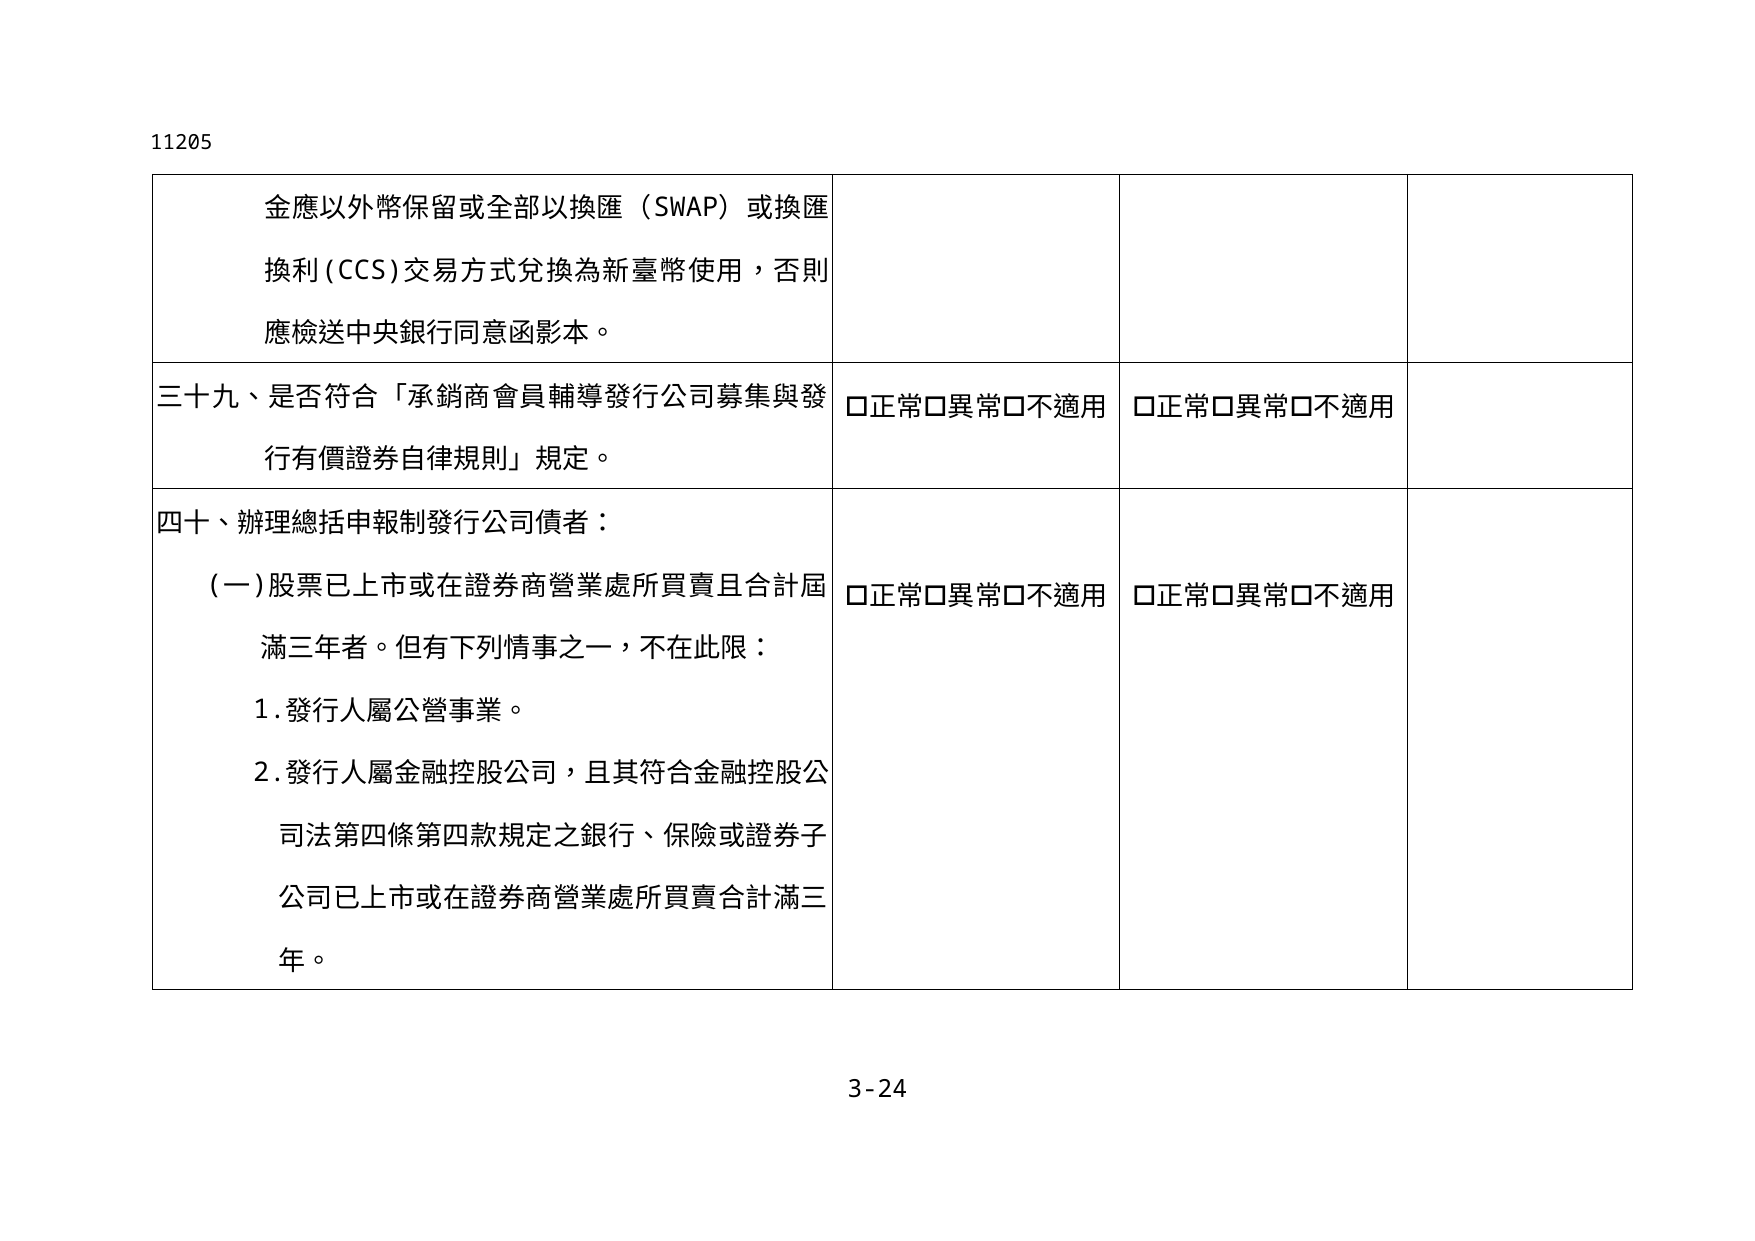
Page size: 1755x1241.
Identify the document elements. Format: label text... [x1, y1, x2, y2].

table_cell 正常異常不適用 [1120, 363, 1407, 488]
table_cell [1408, 363, 1632, 488]
table_cell 正常異常不適用 [833, 363, 1119, 488]
table_cell [1408, 489, 1632, 989]
table_cell [1633, 488, 1754, 989]
table_cell [1408, 175, 1632, 362]
table_cell 四十、辦理總括申報制發行公司債者： (一)股票已上市或在證券商營業處所買賣且合計屆滿三年者。但有下列情事之一，不在此限： 1.發行人屬公營事業。 2.發行人屬金融控股公司，且其符合金融控股公司法第四條第四款規定之銀行、保險或證券子公司已上市或在證券商營業處所買賣合計滿三年。 [153, 489, 832, 989]
table_cell 三十九、是否符合「承銷商會員輔導發行公司募集與發行有價證券自律規則」規定。 [153, 363, 832, 488]
table_cell [833, 175, 1119, 362]
table_cell 正常異常不適用 [833, 489, 1119, 989]
table_cell [1633, 362, 1754, 488]
table_cell [1120, 175, 1407, 362]
table_cell [1633, 174, 1754, 362]
table_cell 金應以外幣保留或全部以換匯（SWAP）或換匯換利(CCS)交易方式兌換為新臺幣使用，否則應檢送中央銀行同意函影本。 [153, 175, 832, 362]
table_cell 正常異常不適用 [1120, 489, 1407, 989]
